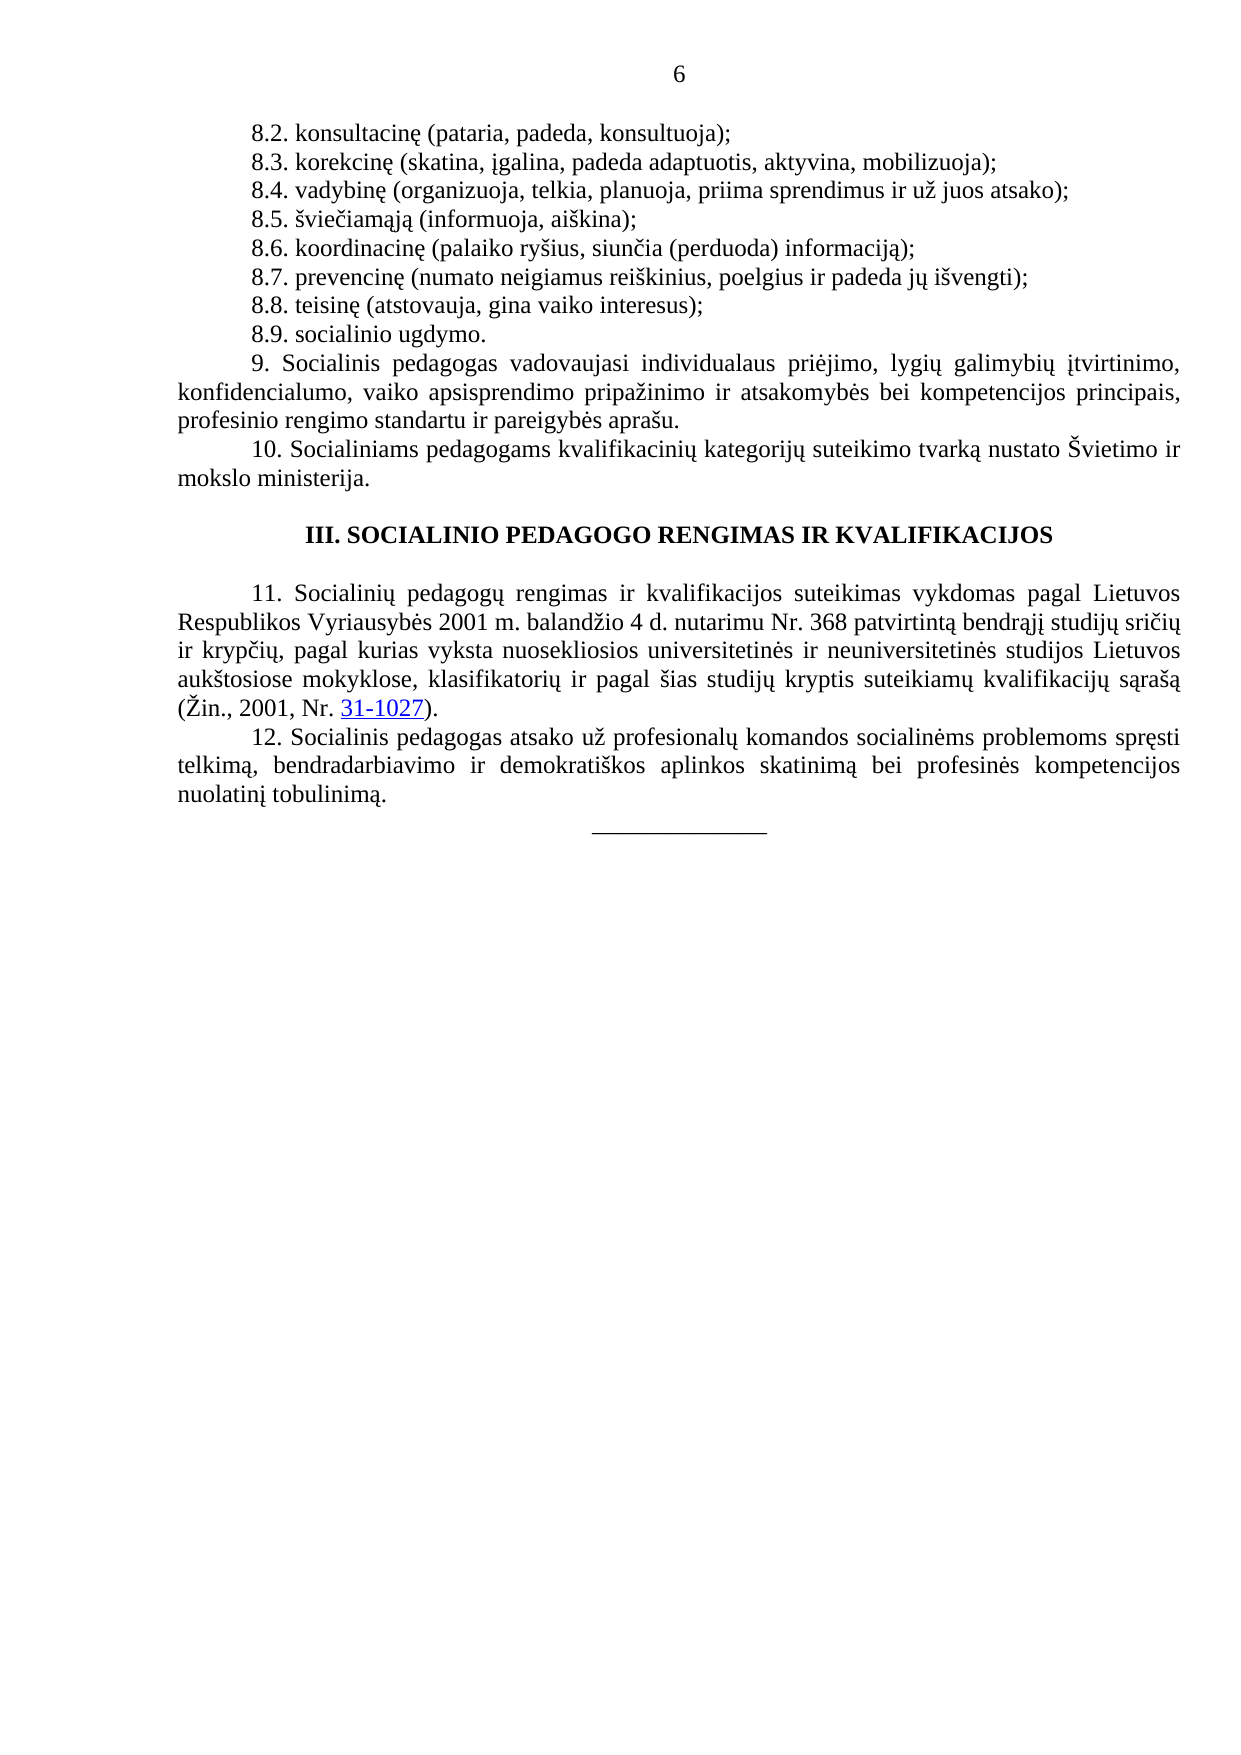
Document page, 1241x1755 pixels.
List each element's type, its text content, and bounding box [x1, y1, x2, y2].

text 8.7. prevencinę (numato neigiamus reiškinius, poelgius ir padeda jų išvengti); [177, 262, 1181, 291]
text 8.5. šviečiamąją (informuoja, aiškina); [177, 204, 1181, 233]
text 12. Socialinis pedagogas atsako už profesionalų komandos socialinėms problemoms spręsti telkimą, bendradarbiavimo ir demokratiškos aplinkos skatinimą bei profesinės kompetencijos nuolatinį tobulinimą. [177, 722, 1181, 808]
text 8.6. koordinacinę (palaiko ryšius, siunčia (perduoda) informaciją); [177, 233, 1181, 262]
text 8.8. teisinę (atstovauja, gina vaiko interesus); [177, 291, 1181, 319]
text 8.2. konsultacinę (pataria, padeda, konsultuoja); [177, 118, 1181, 147]
text III. SOCIALINIO PEDAGOGO RENGIMAS IR KVALIFIKACIJOS [177, 521, 1181, 549]
text ______________ [177, 808, 1181, 837]
text 10. Socialiniams pedagogams kvalifikacinių kategorijų suteikimo tvarką nustato Švietimo ir mokslo ministerija. [177, 434, 1181, 492]
text 9. Socialinis pedagogas vadovaujasi individualaus priėjimo, lygių galimybių įtvirtinimo, konfidencialumo, vaiko apsisprendimo pripažinimo ir atsakomybės bei kompetencijos principais, profesinio rengimo standartu ir pareigybės aprašu. [177, 348, 1181, 434]
text 11. Socialinių pedagogų rengimas ir kvalifikacijos suteikimas vykdomas pagal Lietuvos Respublikos Vyriausybės 2001 m. balandžio 4 d. nutarimu Nr. 368 patvirtintą bendrąjį studijų sričių ir krypčių, pagal kurias vyksta nuosekliosios universitetinės ir neuniversitetinės studijos Lietuvos aukštosiose mokyklose, klasifikatorių ir pagal šias studijų kryptis suteikiamų kvalifikacijų sąrašą (Žin., 2001, Nr. 31-1027). [177, 578, 1181, 722]
text 8.9. socialinio ugdymo. [177, 319, 1181, 348]
text 8.3. korekcinę (skatina, įgalina, padeda adaptuotis, aktyvina, mobilizuoja); [177, 147, 1181, 176]
text 8.4. vadybinę (organizuoja, telkia, planuoja, priima sprendimus ir už juos atsako); [177, 176, 1181, 204]
